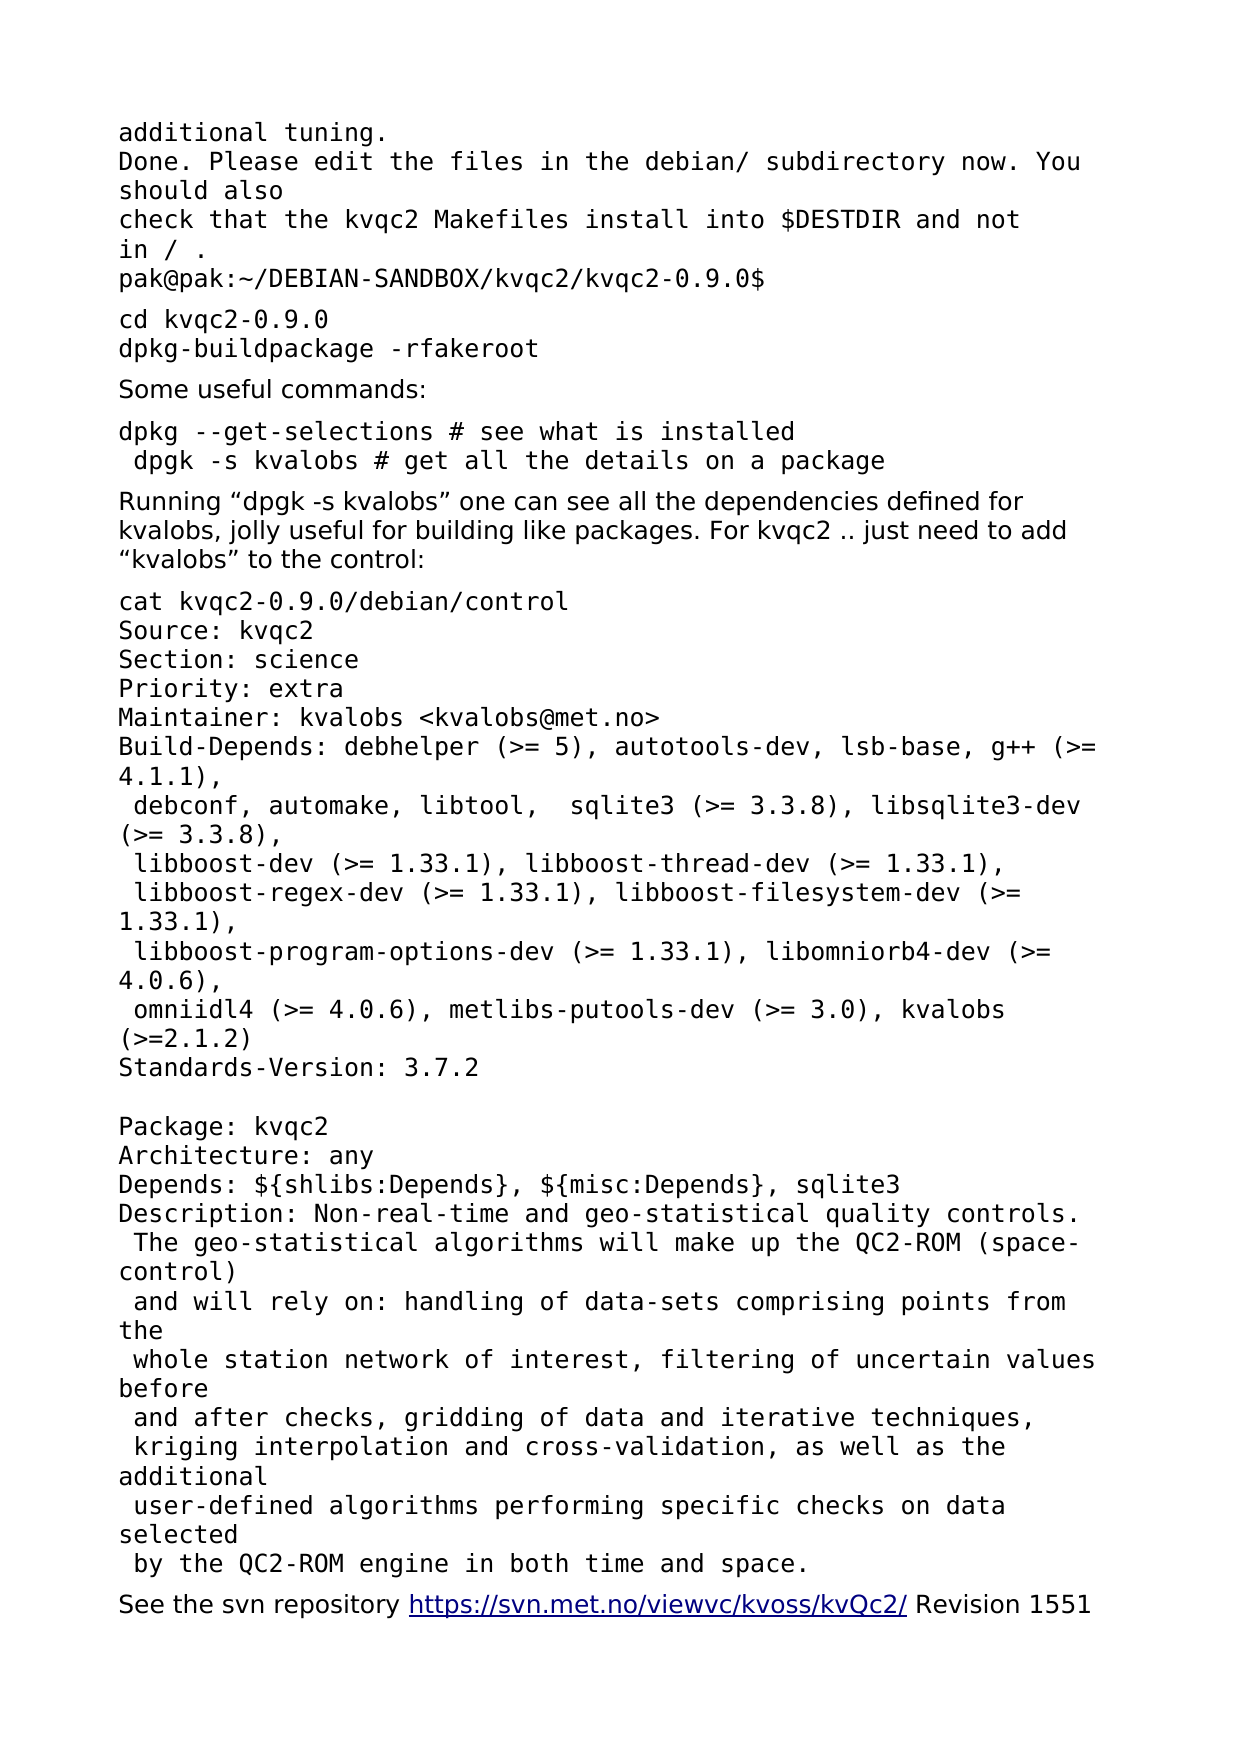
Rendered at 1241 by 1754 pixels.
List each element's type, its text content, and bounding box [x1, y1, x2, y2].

text additional tuning. Done. Please edit the files in the debian/ subdirectory now. You should also check that the kvqc2 Makefiles install into $DESTDIR and not in / . pak@pak:~/DEBIAN-SANDBOX/kvqc2/kvqc2-0.9.0$ [118, 118, 1122, 293]
text dpkg --get-selections # see what is installed dpgk -s kvalobs # get all the details on a package [118, 417, 1122, 475]
text Some useful commands: [118, 375, 1122, 404]
text cd kvqc2-0.9.0 dpkg-buildpackage -rfakeroot [118, 305, 1122, 363]
text See the svn repository https://svn.met.no/viewvc/kvoss/kvQc2/ Revision 1551 [118, 1590, 1122, 1619]
text Running “dpgk -s kvalobs” one can see all the dependencies defined for kvalobs, jolly useful for building like packages. For kvqc2 .. just need to add “kvalobs” to the control: [118, 487, 1122, 574]
text cat kvqc2-0.9.0/debian/control Source: kvqc2 Section: science Priority: extra Maintainer: kvalobs <kvalobs@met.no> Build-Depends: debhelper (>= 5), autotools-dev, lsb-base, g++ (>= 4.1.1), debconf, automake, libtool, sqlite3 (>= 3.3.8), libsqlite3-dev (>= 3.3.8), libboost-dev (>= 1.33.1), libboost-thread-dev (>= 1.33.1), libboost-regex-dev (>= 1.33.1), libboost-filesystem-dev (>= 1.33.1), libboost-program-options-dev (>= 1.33.1), libomniorb4-dev (>= 4.0.6), omniidl4 (>= 4.0.6), metlibs-putools-dev (>= 3.0), kvalobs (>=2.1.2) Standards-Version: 3.7.2 Package: kvqc2 Architecture: any Depends: ${shlibs:Depends}, ${misc:Depends}, sqlite3 Description: Non-real-time and geo-statistical quality controls. The geo-statistical algorithms will make up the QC2-ROM (space-control) and will rely on: handling of data-sets comprising points from the whole station network of interest, filtering of uncertain values before and after checks, gridding of data and iterative techniques, kriging interpolation and cross-validation, as well as the additional user-defined algorithms performing specific checks on data selected by the QC2-ROM engine in both time and space. [118, 587, 1122, 1578]
